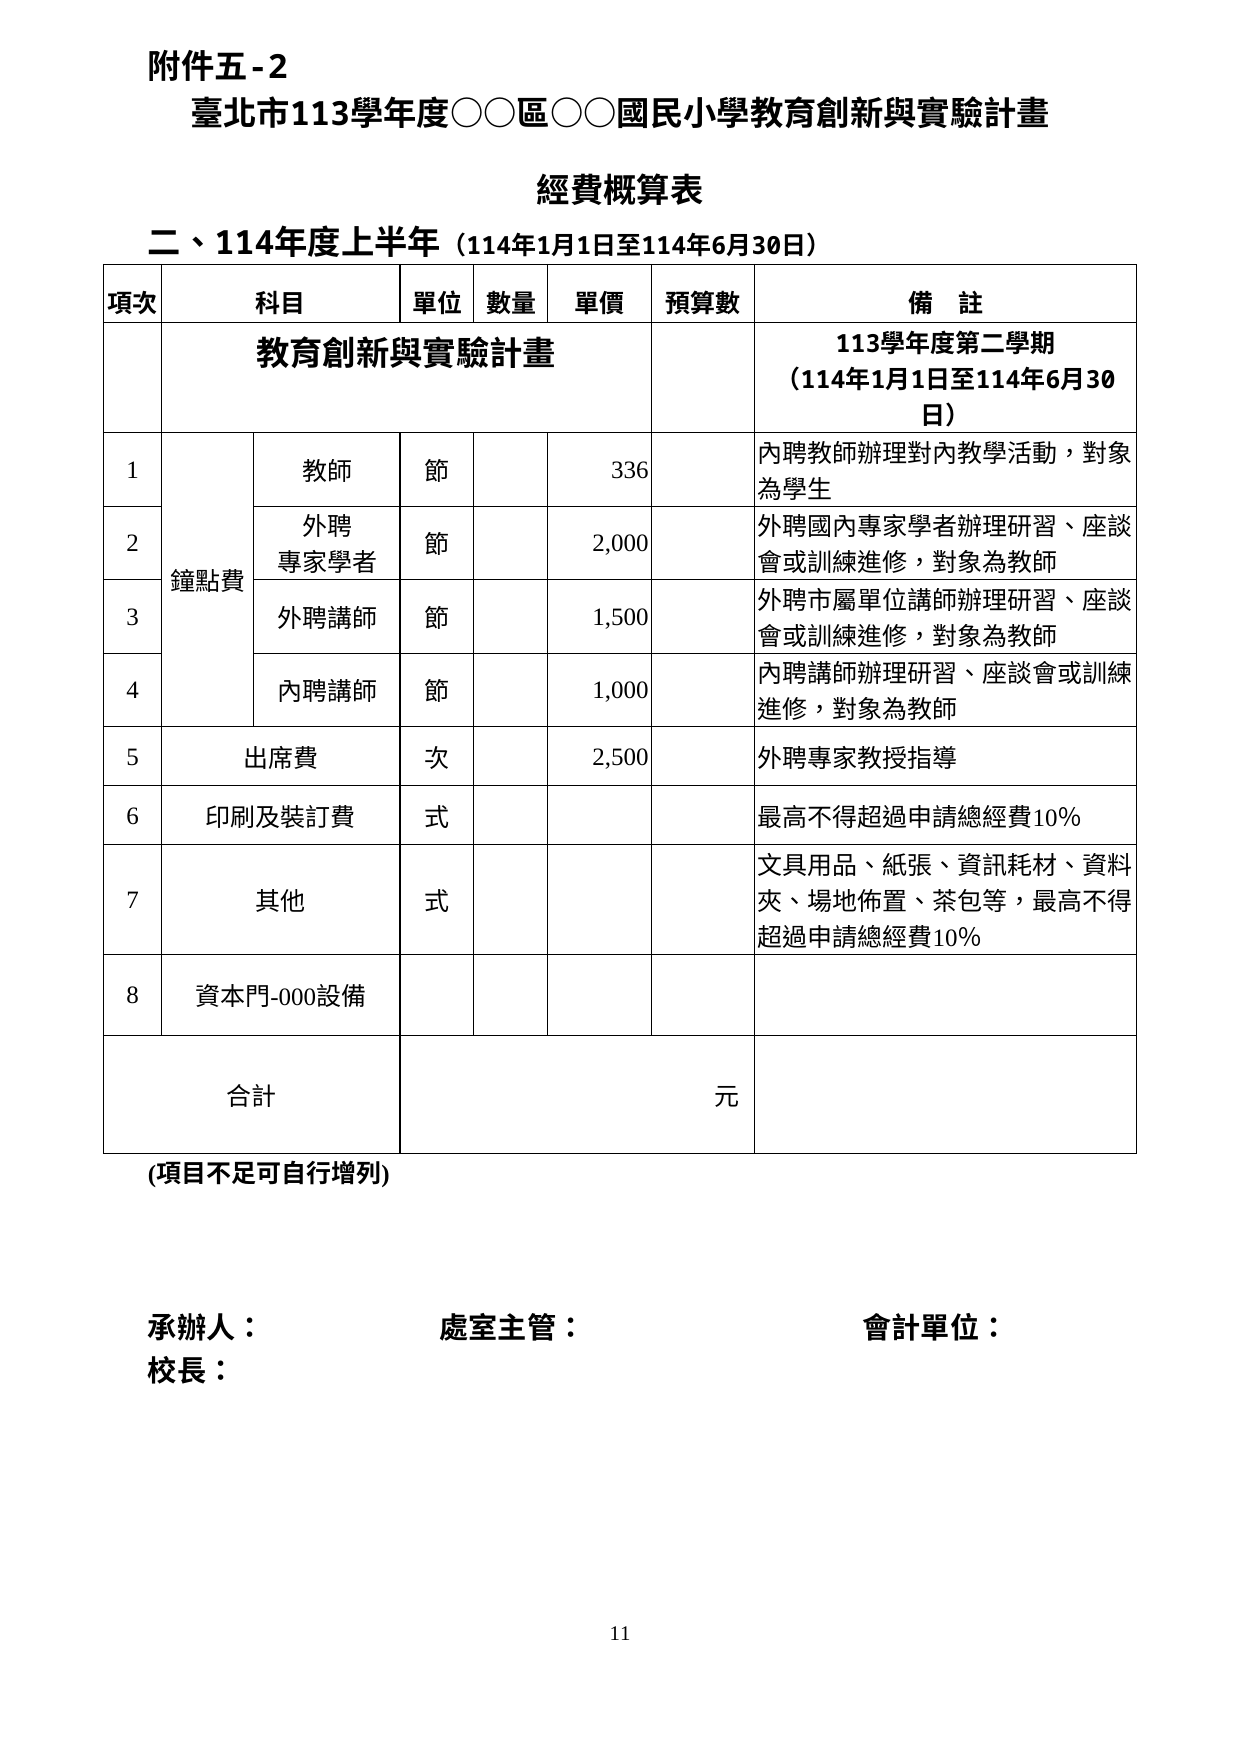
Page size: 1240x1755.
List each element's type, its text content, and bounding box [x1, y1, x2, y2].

table_cell [474, 654, 547, 726]
table_cell 外聘國內專家學者辦理研習、座談會或訓練進修，對象為教師 [755, 507, 1136, 579]
table_cell [652, 727, 754, 785]
table_cell 出席費 [162, 727, 399, 785]
table_cell 5 [104, 727, 161, 785]
table_header 科目 [162, 265, 399, 322]
table_cell 文具用品、紙張、資訊耗材、資料夾、場地佈置、茶包等，最高不得超過申請總經費10％ [755, 845, 1136, 954]
table_cell 內聘教師辦理對內教學活動，對象為學生 [755, 433, 1136, 506]
table_cell 式 [401, 845, 473, 954]
table_cell 最高不得超過申請總經費10％ [755, 786, 1136, 844]
table_cell 外聘市屬單位講師辦理研習、座談會或訓練進修，對象為教師 [755, 580, 1136, 653]
table_cell [652, 323, 754, 432]
table_cell 鐘點費 [162, 433, 253, 726]
text 承辦人： 處室主管： 會計單位： 校長： [148, 1305, 1092, 1389]
table_header 備 註 [755, 265, 1136, 322]
table_cell 1 [104, 433, 161, 506]
text 附件五-2 [148, 45, 1092, 87]
table_header 單位 [401, 265, 473, 322]
table_cell 節 [401, 580, 473, 653]
text 二、114年度上半年（114年1月1日至114年6月30日） [148, 212, 1092, 264]
table_cell [401, 955, 473, 1035]
table_header 數量 [474, 265, 547, 322]
table_cell [652, 507, 754, 579]
table_cell [652, 845, 754, 954]
table_cell [104, 323, 161, 432]
table_cell 節 [401, 654, 473, 726]
table_cell [652, 654, 754, 726]
table_cell 1,000 [548, 654, 651, 726]
table_cell 8 [104, 955, 161, 1035]
table_cell [474, 433, 547, 506]
table_cell 資本門-000設備 [162, 955, 399, 1035]
table_cell 3 [104, 580, 161, 653]
table_cell 印刷及裝訂費 [162, 786, 399, 844]
table_cell 外聘講師 [254, 580, 399, 653]
table_cell [548, 786, 651, 844]
table_cell [755, 1036, 1136, 1152]
text 臺北市113學年度○○區○○國民小學教育創新與實驗計畫 [148, 87, 1092, 136]
table_cell [474, 507, 547, 579]
table_cell 外聘 專家學者 [254, 507, 399, 579]
table_cell [548, 845, 651, 954]
table_cell [652, 955, 754, 1035]
table_cell 節 [401, 507, 473, 579]
table_cell [474, 580, 547, 653]
table_cell 合計 [104, 1036, 399, 1152]
table_cell [474, 955, 547, 1035]
table_cell [652, 786, 754, 844]
table_cell [548, 955, 651, 1035]
text (項目不足可自行增列) [148, 1154, 1092, 1190]
table_cell 2 [104, 507, 161, 579]
table_cell 1,500 [548, 580, 651, 653]
table_cell 其他 [162, 845, 399, 954]
table_cell [474, 727, 547, 785]
table_cell 4 [104, 654, 161, 726]
table_cell 336 [548, 433, 651, 506]
table_cell 內聘講師 [254, 654, 399, 726]
table_header 單價 [548, 265, 651, 322]
table_cell 內聘講師辦理研習、座談會或訓練進修，對象為教師 [755, 654, 1136, 726]
table_cell 2,500 [548, 727, 651, 785]
table_cell [652, 580, 754, 653]
table_cell 次 [401, 727, 473, 785]
table_cell 113學年度第二學期 （114年1月1日至114年6月30日） [755, 323, 1136, 432]
table_cell 7 [104, 845, 161, 954]
table_cell 元 [401, 1036, 754, 1152]
table_cell [652, 433, 754, 506]
text 經費概算表 [148, 160, 1092, 212]
table_cell 節 [401, 433, 473, 506]
table_cell 式 [401, 786, 473, 844]
table_cell [474, 845, 547, 954]
table_cell 教師 [254, 433, 399, 506]
table_header 項次 [104, 265, 161, 322]
table_cell [474, 786, 547, 844]
table_cell 6 [104, 786, 161, 844]
table_header 預算數 [652, 265, 754, 322]
table_cell 外聘專家教授指導 [755, 727, 1136, 785]
table_cell 教育創新與實驗計畫 [162, 323, 651, 432]
table_cell 2,000 [548, 507, 651, 579]
table_cell [755, 955, 1136, 1035]
